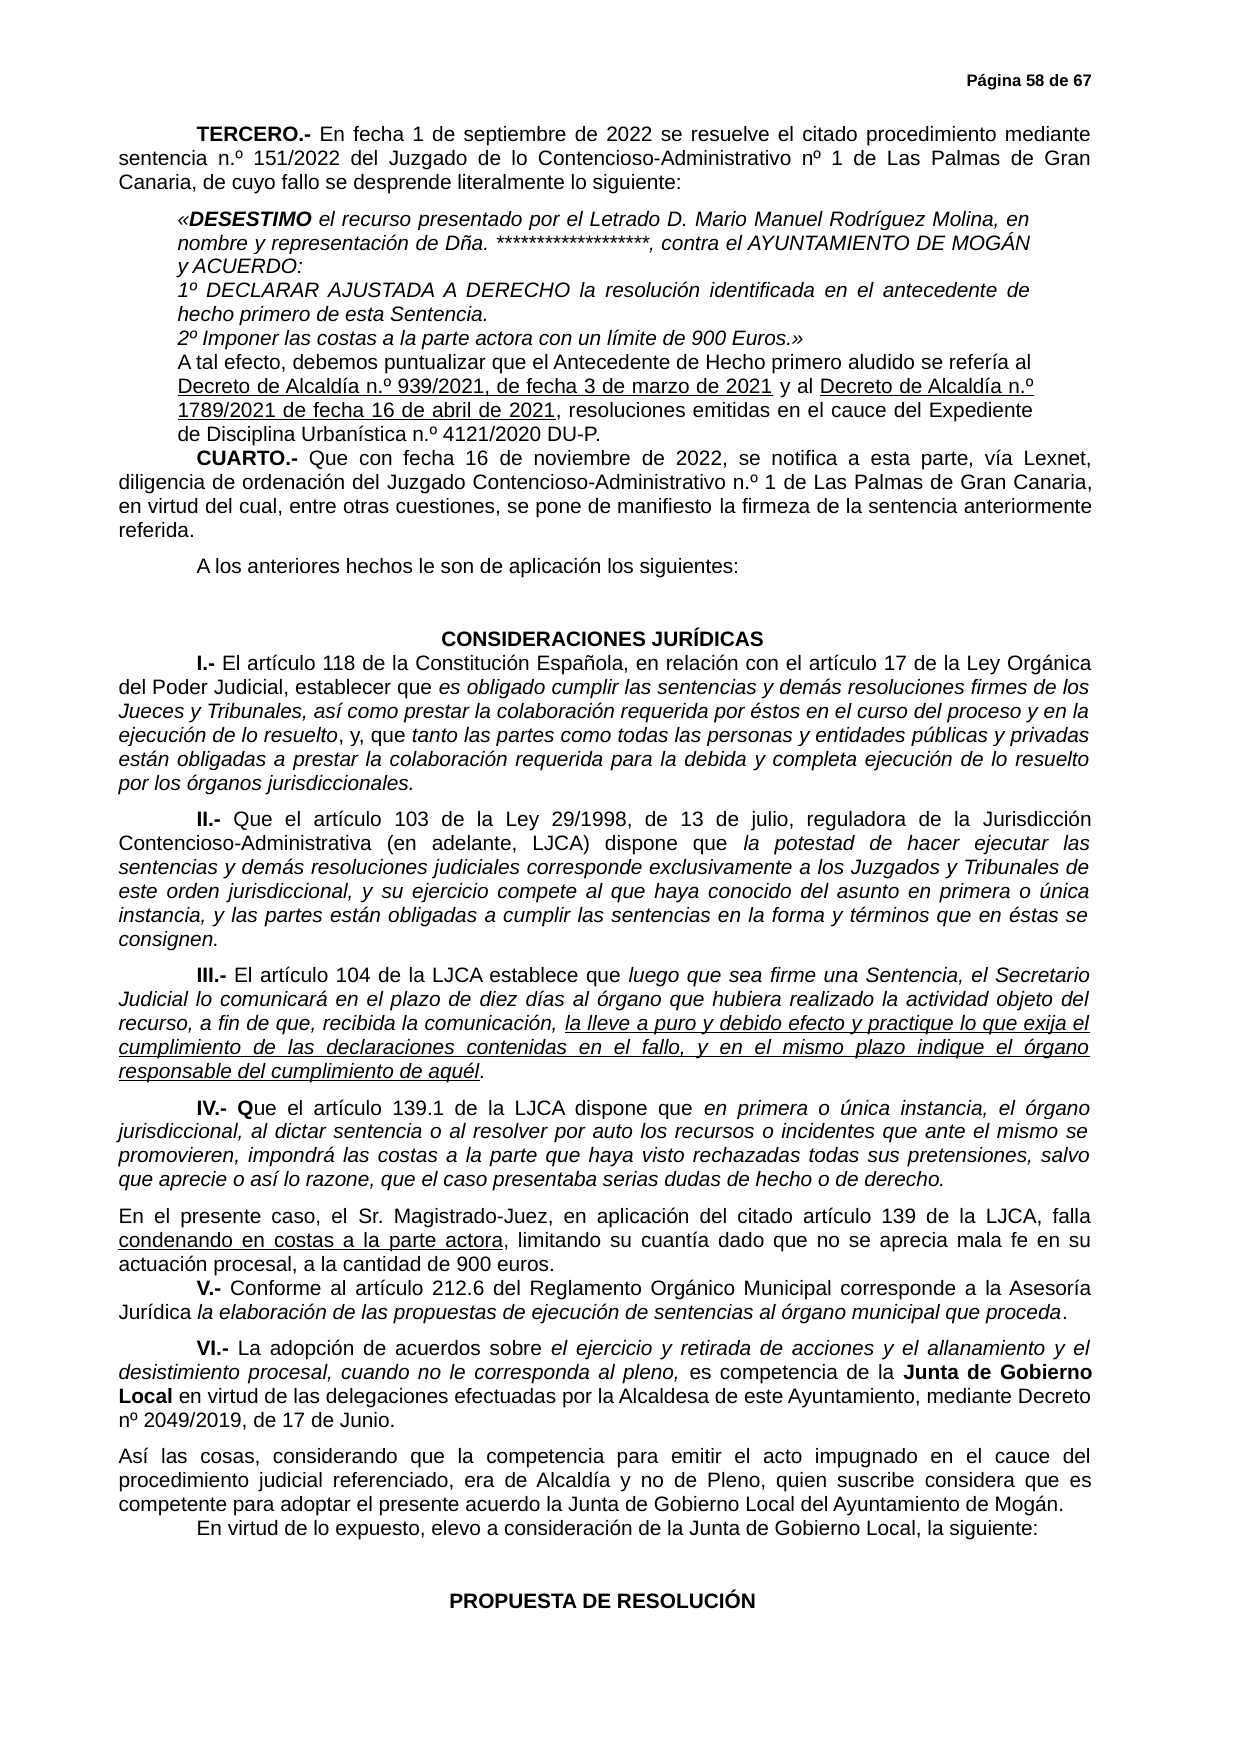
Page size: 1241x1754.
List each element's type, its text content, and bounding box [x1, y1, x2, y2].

text 1º DECLARAR AJUSTADA A DERECHO la resolución identificada en el antecedente de hecho primero de esta Sentencia. [177, 278, 1033, 326]
text VI.- La adopción de acuerdos sobre el ejercicio y retirada de acciones y el allanamiento y el desistimiento procesal, cuando no le corresponda al pleno, es competencia de la Junta de Gobierno Local en virtud de las delegaciones efectuadas por la Alcaldesa de este Ayuntamiento, mediante Decreto nº 2049/2019, de 17 de Junio. [118, 1336, 1092, 1432]
text A tal efecto, debemos puntualizar que el Antecedente de Hecho primero aludido se refería al Decreto de Alcaldía n.º 939/2021, de fecha 3 de marzo de 2021 y al Decreto de Alcaldía n.º 1789/2021 de fecha 16 de abril de 2021, resoluciones emitidas en el cauce del Expediente de Disciplina Urbanística n.º 4121/2020 DU-P. [177, 350, 1033, 446]
text CONSIDERACIONES JURÍDICAS [118, 627, 1092, 651]
text Así las cosas, considerando que la competencia para emitir el acto impugnado en el cauce del procedimiento judicial referenciado, era de Alcaldía y no de Pleno, quien suscribe considera que es competente para adoptar el presente acuerdo la Junta de Gobierno Local del Ayuntamiento de Mogán. [118, 1444, 1092, 1516]
text «DESESTIMO el recurso presentado por el Letrado D. Mario Manuel Rodríguez Molina, en nombre y representación de Dña. *******************, contra el AYUNTAMIENTO DE MOGÁN y ACUERDO: [177, 206, 1033, 278]
text 2º Imponer las costas a la parte actora con un límite de 900 Euros.» [177, 326, 1033, 350]
text PROPUESTA DE RESOLUCIÓN [118, 1589, 1092, 1613]
text I.- El artículo 118 de la Constitución Española, en relación con el artículo 17 de la Ley Orgánica del Poder Judicial, establecer que es obligado cumplir las sentencias y demás resoluciones firmes de los Jueces y Tribunales, así como prestar la colaboración requerida por éstos en el curso del proceso y en la ejecución de lo resuelto, y, que tanto las partes como todas las personas y entidades públicas y privadas están obligadas a prestar la colaboración requerida para la debida y completa ejecución de lo resuelto por los órganos jurisdiccionales. [118, 651, 1092, 794]
text III.- El artículo 104 de la LJCA establece que luego que sea firme una Sentencia, el Secretario Judicial lo comunicará en el plazo de diez días al órgano que hubiera realizado la actividad objeto del recurso, a fin de que, recibida la comunicación, la lleve a puro y debido efecto y practique lo que exija el cumplimiento de las declaraciones contenidas en el fallo, y en el mismo plazo indique el órgano responsable del cumplimiento de aquél. [118, 963, 1092, 1083]
text En el presente caso, el Sr. Magistrado-Juez, en aplicación del citado artículo 139 de la LJCA, falla condenando en costas a la parte actora, limitando su cuantía dado que no se aprecia mala fe en su actuación procesal, a la cantidad de 900 euros. [118, 1204, 1092, 1276]
text A los anteriores hechos le son de aplicación los siguientes: [118, 554, 1092, 578]
text TERCERO.- En fecha 1 de septiembre de 2022 se resuelve el citado procedimiento mediante sentencia n.º 151/2022 del Juzgado de lo Contencioso-Administrativo nº 1 de Las Palmas de Gran Canaria, de cuyo fallo se desprende literalmente lo siguiente: [118, 122, 1092, 194]
text V.- Conforme al artículo 212.6 del Reglamento Orgánico Municipal corresponde a la Asesoría Jurídica la elaboración de las propuestas de ejecución de sentencias al órgano municipal que proceda. [118, 1276, 1092, 1323]
text En virtud de lo expuesto, elevo a consideración de la Junta de Gobierno Local, la siguiente: [118, 1516, 1092, 1540]
text II.- Que el artículo 103 de la Ley 29/1998, de 13 de julio, reguladora de la Jurisdicción Contencioso-Administrativa (en adelante, LJCA) dispone que la potestad de hacer ejecutar las sentencias y demás resoluciones judiciales corresponde exclusivamente a los Juzgados y Tribunales de este orden jurisdiccional, y su ejercicio compete al que haya conocido del asunto en primera o única instancia, y las partes están obligadas a cumplir las sentencias en la forma y términos que en éstas se consignen. [118, 807, 1092, 951]
text IV.- Que el artículo 139.1 de la LJCA dispone que en primera o única instancia, el órgano jurisdiccional, al dictar sentencia o al resolver por auto los recursos o incidentes que ante el mismo se promovieren, impondrá las costas a la parte que haya visto rechazadas todas sus pretensiones, salvo que aprecie o así lo razone, que el caso presentaba serias dudas de hecho o de derecho. [118, 1095, 1092, 1191]
text CUARTO.- Que con fecha 16 de noviembre de 2022, se notifica a esta parte, vía Lexnet, diligencia de ordenación del Juzgado Contencioso-Administrativo n.º 1 de Las Palmas de Gran Canaria, en virtud del cual, entre otras cuestiones, se pone de manifiesto la firmeza de la sentencia anteriormente referida. [118, 446, 1092, 542]
